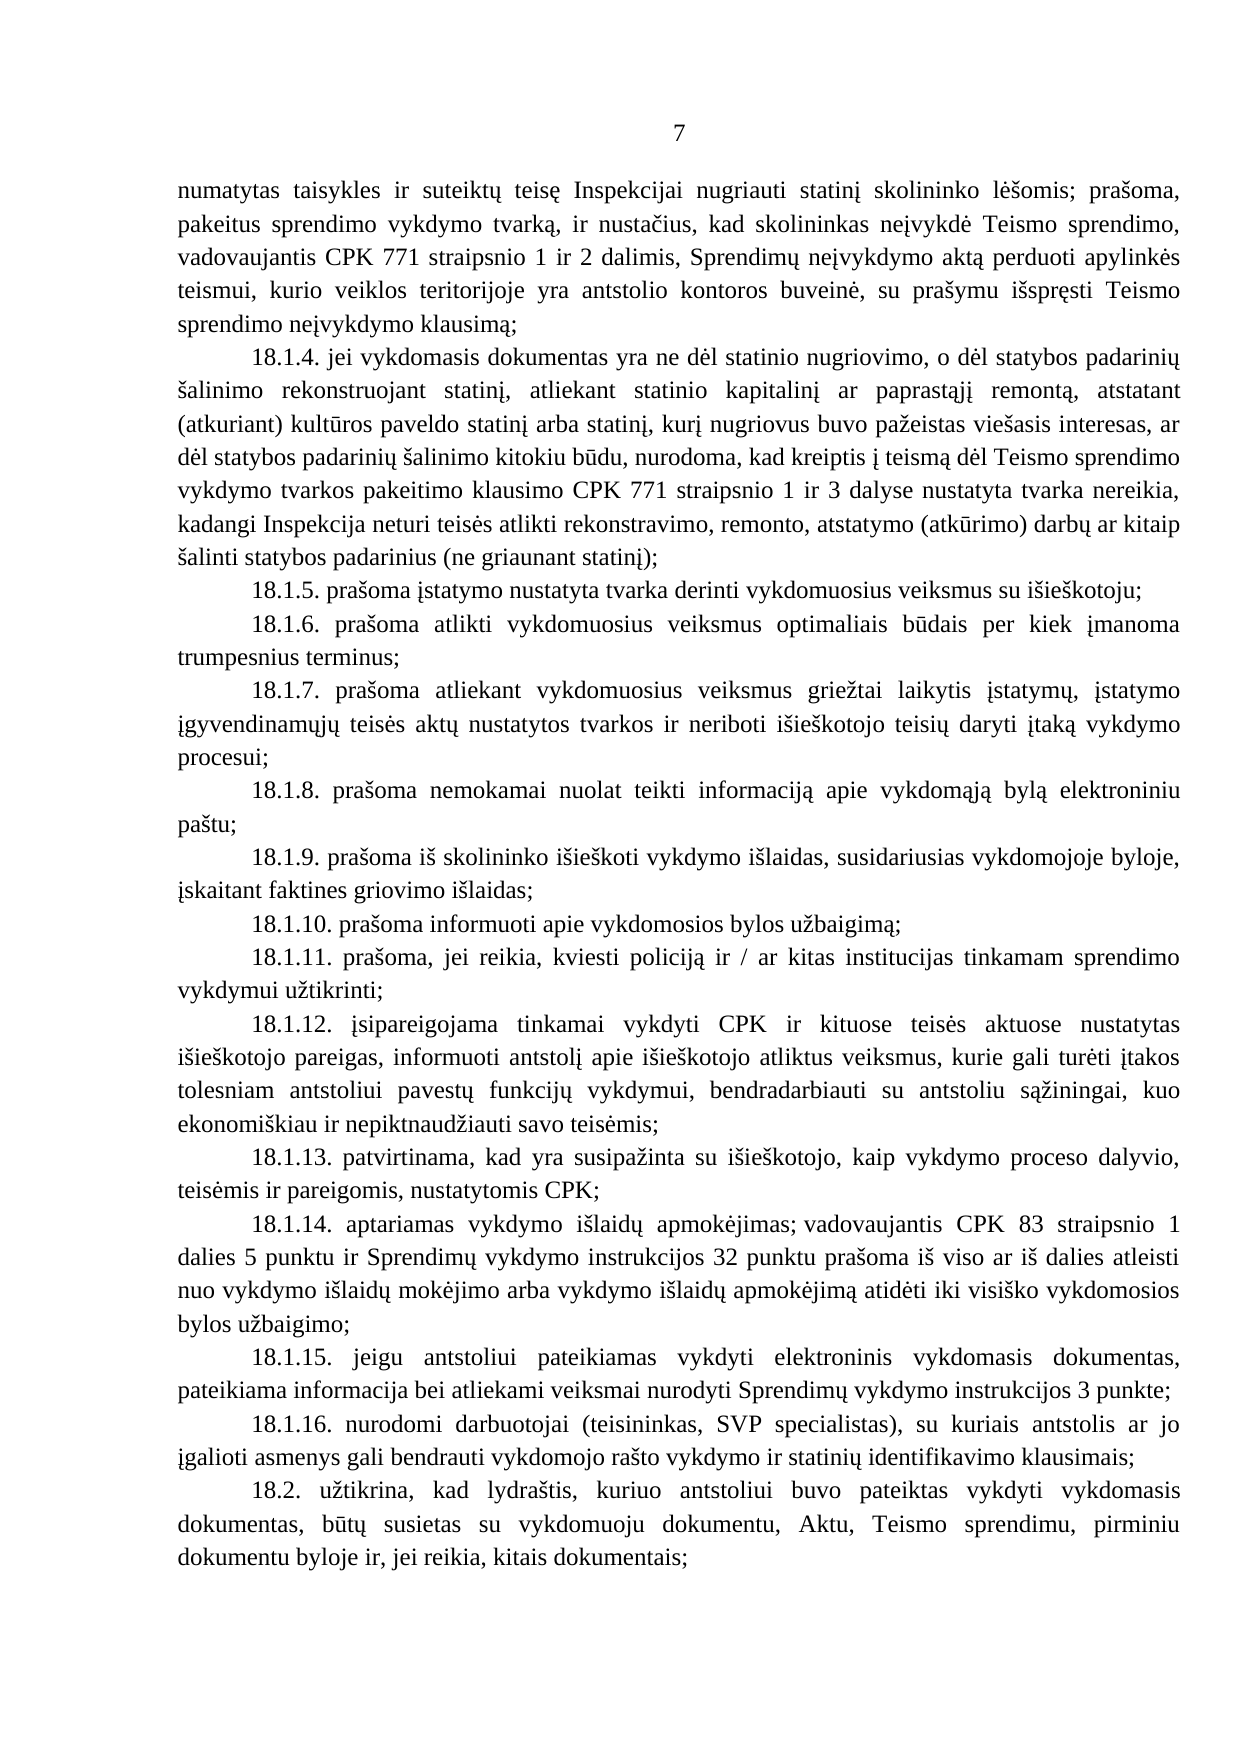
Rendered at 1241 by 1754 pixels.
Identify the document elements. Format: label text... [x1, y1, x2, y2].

text 18.1.10. prašoma informuoti apie vykdomosios bylos užbaigimą; [177, 909, 1181, 938]
text 18.1.7. prašoma atliekant vykdomuosius veiksmus griežtai laikytis įstatymų, įstatymo įgyvendinamųjų teisės aktų nustatytos tvarkos ir neriboti išieškotojo teisių daryti įtaką vykdymo procesui; [177, 676, 1181, 771]
text 18.1.16. nurodomi darbuotojai (teisininkas, SVP specialistas), su kuriais antstolis ar jo įgalioti asmenys gali bendrauti vykdomojo rašto vykdymo ir statinių identifikavimo klausimais; [177, 1409, 1181, 1471]
text 18.1.4. jei vykdomasis dokumentas yra ne dėl statinio nugriovimo, o dėl statybos padarinių šalinimo rekonstruojant statinį, atliekant statinio kapitalinį ar paprastąjį remontą, atstatant (atkuriant) kultūros paveldo statinį arba statinį, kurį nugriovus buvo pažeistas viešasis interesas, ar dėl statybos padarinių šalinimo kitokiu būdu, nurodoma, kad kreiptis į teismą dėl Teismo sprendimo vykdymo tvarkos pakeitimo klausimo CPK 771 straipsnio 1 ir 3 dalyse nustatyta tvarka nereikia, kadangi Inspekcija neturi teisės atlikti rekonstravimo, remonto, atstatymo (atkūrimo) darbų ar kitaip šalinti statybos padarinius (ne griaunant statinį); [177, 342, 1181, 571]
text 18.1.15. jeigu antstoliui pateikiamas vykdyti elektroninis vykdomasis dokumentas, pateikiama informacija bei atliekami veiksmai nurodyti Sprendimų vykdymo instrukcijos 3 punkte; [177, 1342, 1181, 1404]
text 18.1.14. aptariamas vykdymo išlaidų apmokėjimas; vadovaujantis CPK 83 straipsnio 1 dalies 5 punktu ir Sprendimų vykdymo instrukcijos 32 punktu prašoma iš viso ar iš dalies atleisti nuo vykdymo išlaidų mokėjimo arba vykdymo išlaidų apmokėjimą atidėti iki visiško vykdomosios bylos užbaigimo; [177, 1209, 1181, 1338]
text 18.1.5. prašoma įstatymo nustatyta tvarka derinti vykdomuosius veiksmus su išieškotoju; [177, 576, 1181, 604]
text numatytas taisykles ir suteiktų teisę Inspekcijai nugriauti statinį skolininko lėšomis; prašoma, pakeitus sprendimo vykdymo tvarką, ir nustačius, kad skolininkas neįvykdė Teismo sprendimo, vadovaujantis CPK 771 straipsnio 1 ir 2 dalimis, Sprendimų neįvykdymo aktą perduoti apylinkės teismui, kurio veiklos teritorijoje yra antstolio kontoros buveinė, su prašymu išspręsti Teismo sprendimo neįvykdymo klausimą; [177, 176, 1181, 338]
text 18.1.11. prašoma, jei reikia, kviesti policiją ir / ar kitas institucijas tinkamam sprendimo vykdymui užtikrinti; [177, 942, 1181, 1004]
text 18.1.13. patvirtinama, kad yra susipažinta su išieškotojo, kaip vykdymo proceso dalyvio, teisėmis ir pareigomis, nustatytomis CPK; [177, 1142, 1181, 1204]
text 18.1.9. prašoma iš skolininko išieškoti vykdymo išlaidas, susidariusias vykdomojoje byloje, įskaitant faktines griovimo išlaidas; [177, 842, 1181, 904]
text 18.2. užtikrina, kad lydraštis, kuriuo antstoliui buvo pateiktas vykdyti vykdomasis dokumentas, būtų susietas su vykdomuoju dokumentu, Aktu, Teismo sprendimu, pirminiu dokumentu byloje ir, jei reikia, kitais dokumentais; [177, 1476, 1181, 1571]
text 18.1.8. prašoma nemokamai nuolat teikti informaciją apie vykdomąją bylą elektroniniu paštu; [177, 776, 1181, 838]
text 18.1.6. prašoma atlikti vykdomuosius veiksmus optimaliais būdais per kiek įmanoma trumpesnius terminus; [177, 609, 1181, 671]
text 18.1.12. įsipareigojama tinkamai vykdyti CPK ir kituose teisės aktuose nustatytas išieškotojo pareigas, informuoti antstolį apie išieškotojo atliktus veiksmus, kurie gali turėti įtakos tolesniam antstoliui pavestų funkcijų vykdymui, bendradarbiauti su antstoliu sąžiningai, kuo ekonomiškiau ir nepiktnaudžiauti savo teisėmis; [177, 1009, 1181, 1138]
